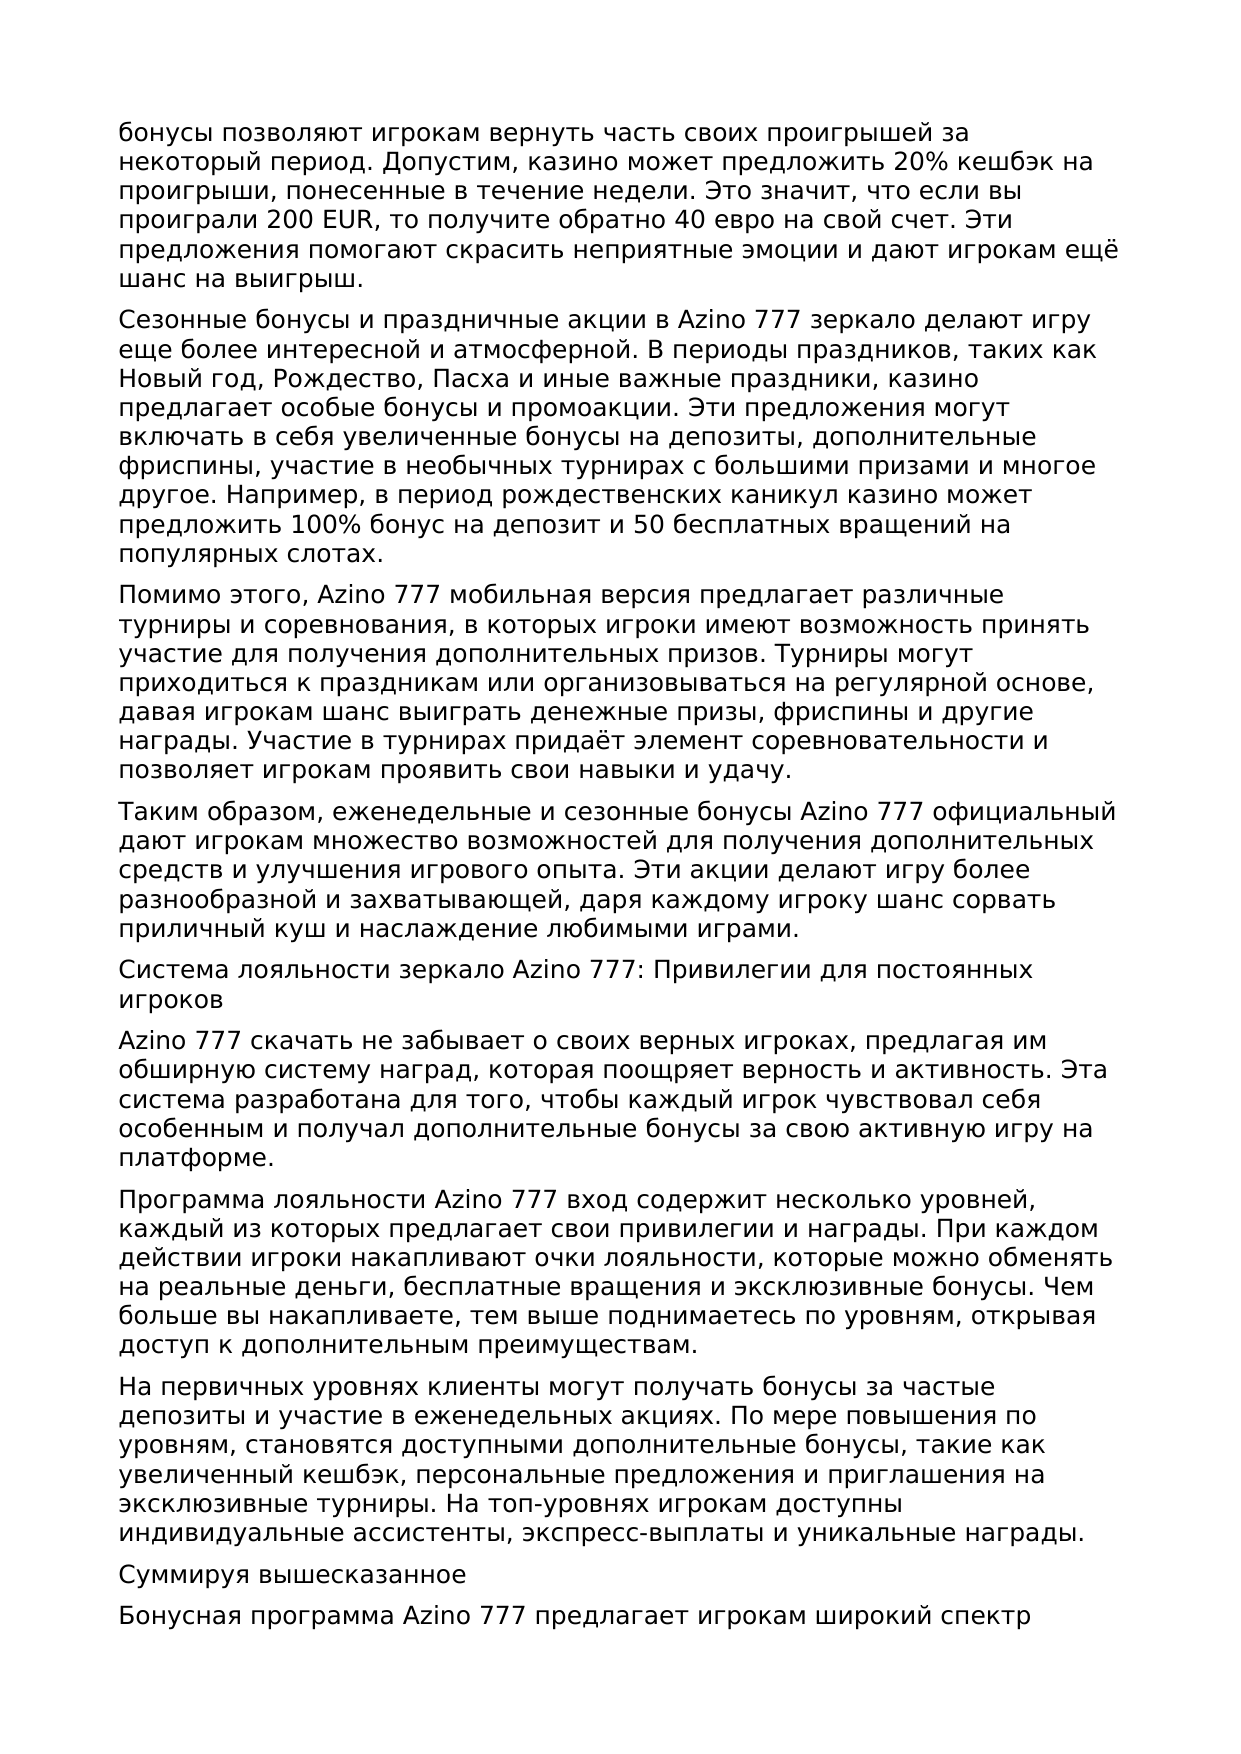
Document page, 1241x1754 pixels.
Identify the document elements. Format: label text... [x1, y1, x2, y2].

text Программа лояльности Azino 777 вход содержит несколько уровней, каждый из которых предлагает свои привилегии и награды. При каждом действии игроки накапливают очки лояльности, которые можно обменять на реальные деньги, бесплатные вращения и эксклюзивные бонусы. Чем больше вы накапливаете, тем выше поднимаетесь по уровням, открывая доступ к дополнительным преимуществам. [118, 1185, 1122, 1360]
text Бонусная программа Azino 777 предлагает игрокам широкий спектр [118, 1601, 1122, 1631]
text бонусы позволяют игрокам вернуть часть своих проигрышей за некоторый период. Допустим, казино может предложить 20% кешбэк на проигрыши, понесенные в течение недели. Это значит, что если вы проиграли 200 EUR, то получите обратно 40 евро на свой счет. Эти предложения помогают скрасить неприятные эмоции и дают игрокам ещё шанс на выигрыш. [118, 118, 1122, 293]
text Таким образом, еженедельные и сезонные бонусы Azino 777 официальный дают игрокам множество возможностей для получения дополнительных средств и улучшения игрового опыта. Эти акции делают игру более разнообразной и захватывающей, даря каждому игроку шанс сорвать приличный куш и наслаждение любимыми играми. [118, 797, 1122, 943]
text Суммируя вышесказанное [118, 1560, 1122, 1589]
text Помимо этого, Azino 777 мобильная версия предлагает различные турниры и соревнования, в которых игроки имеют возможность принять участие для получения дополнительных призов. Турниры могут приходиться к праздникам или организовываться на регулярной основе, давая игрокам шанс выиграть денежные призы, фриспины и другие награды. Участие в турнирах придаёт элемент соревновательности и позволяет игрокам проявить свои навыки и удачу. [118, 581, 1122, 785]
text Сезонные бонусы и праздничные акции в Azino 777 зеркало делают игру еще более интересной и атмосферной. В периоды праздников, таких как Новый год, Рождество, Пасха и иные важные праздники, казино предлагает особые бонусы и промоакции. Эти предложения могут включать в себя увеличенные бонусы на депозиты, дополнительные фриспины, участие в необычных турнирах с большими призами и многое другое. Например, в период рождественских каникул казино может предложить 100% бонус на депозит и 50 бесплатных вращений на популярных слотах. [118, 306, 1122, 568]
text Система лояльности зеркало Azino 777: Привилегии для постоянных игроков [118, 956, 1122, 1014]
text Azino 777 скачать не забывает о своих верных игроках, предлагая им обширную систему наград, которая поощряет верность и активность. Эта система разработана для того, чтобы каждый игрок чувствовал себя особенным и получал дополнительные бонусы за свою активную игру на платформе. [118, 1026, 1122, 1172]
text На первичных уровнях клиенты могут получать бонусы за частые депозиты и участие в еженедельных акциях. По мере повышения по уровням, становятся доступными дополнительные бонусы, такие как увеличенный кешбэк, персональные предложения и приглашения на эксклюзивные турниры. На топ-уровнях игрокам доступны индивидуальные ассистенты, экспресс-выплаты и уникальные награды. [118, 1372, 1122, 1547]
